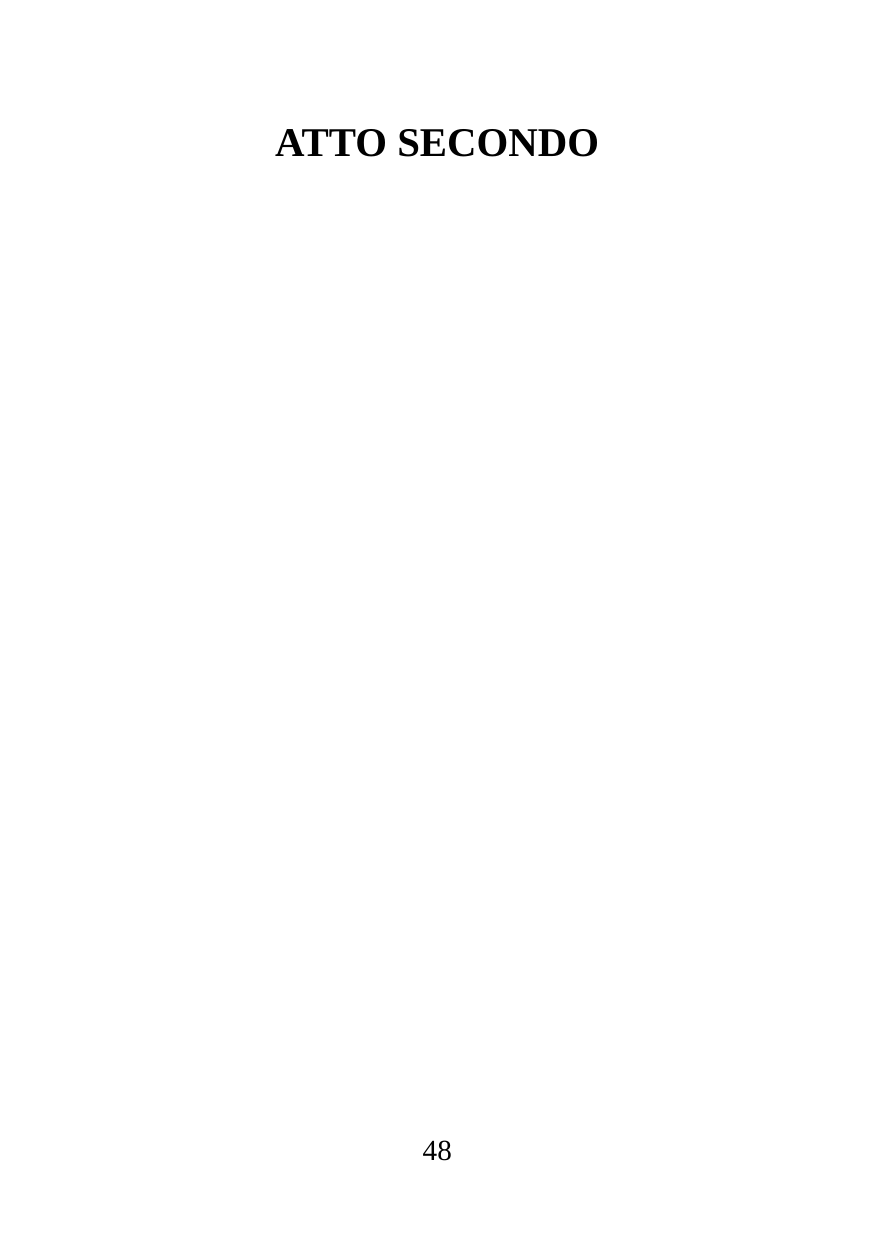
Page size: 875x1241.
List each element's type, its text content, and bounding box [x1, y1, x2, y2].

subtitle ATTO SECONDO [118, 118, 756, 165]
